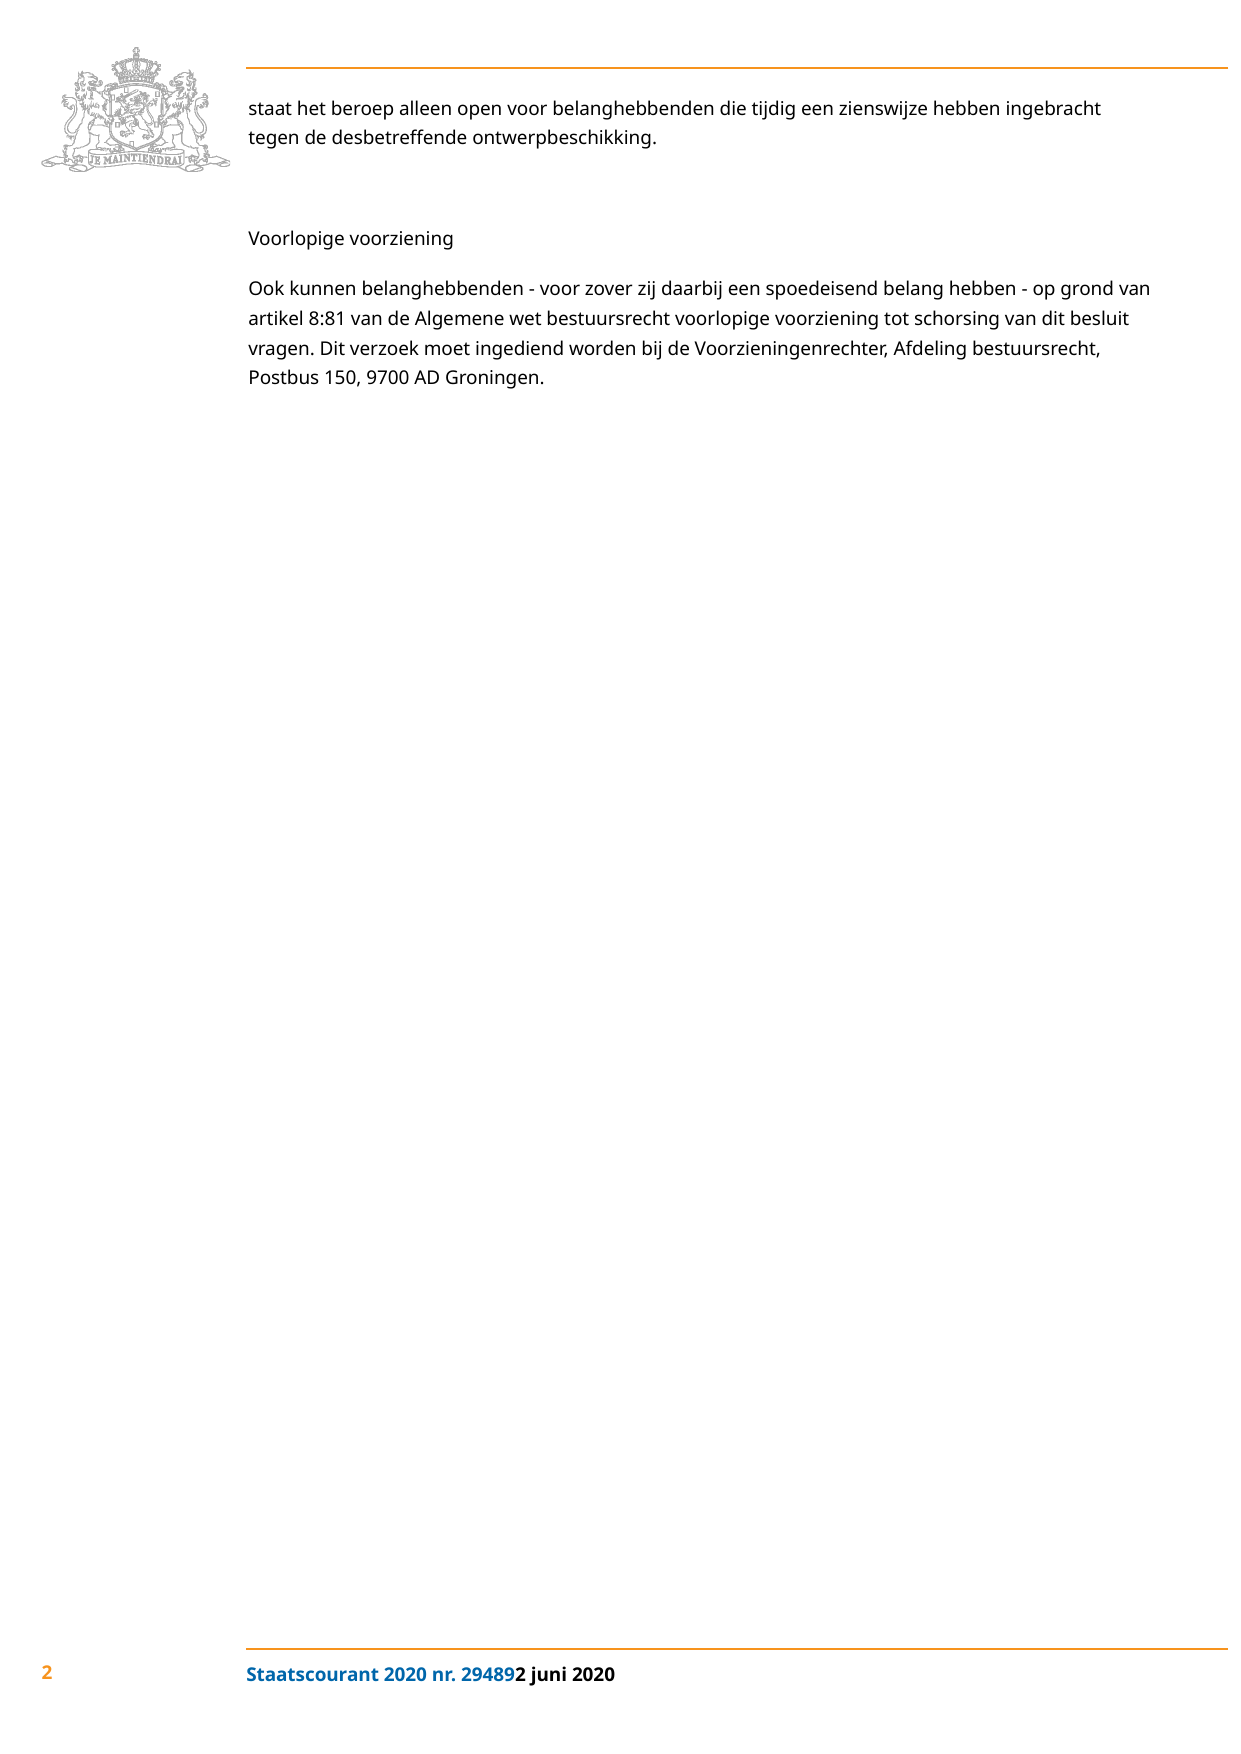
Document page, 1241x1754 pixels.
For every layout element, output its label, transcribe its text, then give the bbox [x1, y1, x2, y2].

text staat het beroep alleen open voor belanghebbenden die tijdig een zienswijze hebben ingebracht tegen de desbetreffende ontwerpbeschikking. [248, 95, 1152, 150]
text Voorlopige voorziening [248, 225, 1152, 251]
picture [41, 47, 231, 172]
text Ook kunnen belanghebbenden - voor zover zij daarbij een spoedeisend belang hebben - op grond van artikel 8:81 van de Algemene wet bestuursrecht voorlopige voorziening tot schorsing van dit besluit vragen. Dit verzoek moet ingediend worden bij de Voorzieningenrechter, Afdeling bestuursrecht, Postbus 150, 9700 AD Groningen. [248, 276, 1152, 390]
